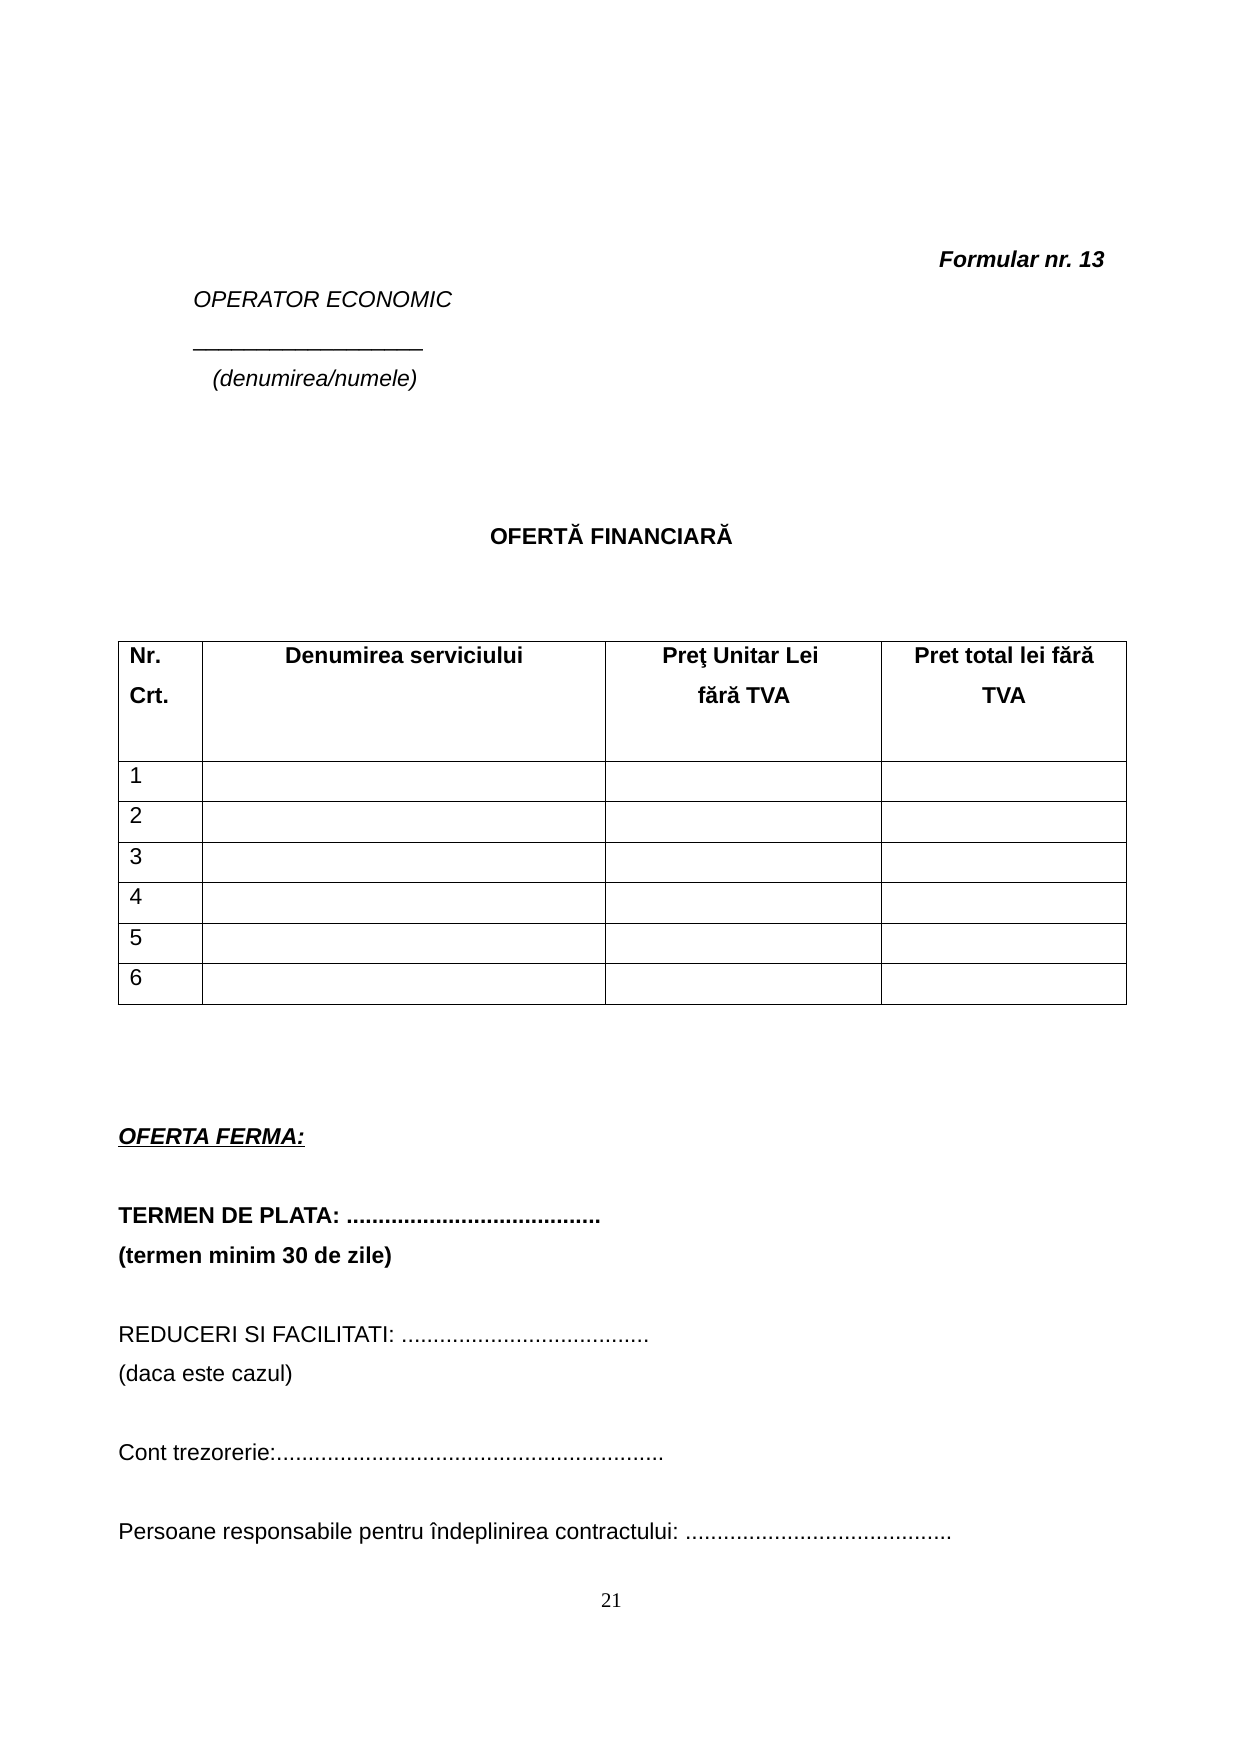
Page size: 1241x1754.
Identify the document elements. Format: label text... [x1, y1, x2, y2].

table_cell 2 [119, 802, 202, 842]
table_cell [203, 843, 605, 882]
table_cell 3 [119, 843, 202, 882]
table_cell [882, 762, 1126, 801]
table_cell [203, 883, 605, 923]
table_header Preţ Unitar Lei fără TVA [606, 642, 881, 761]
table_cell [882, 924, 1126, 963]
table_cell [203, 924, 605, 963]
table_cell [882, 883, 1126, 923]
table_cell [203, 762, 605, 801]
table_cell [606, 762, 881, 801]
text (termen minim 30 de zile) [118, 1242, 1104, 1268]
text Persoane responsabile pentru îndeplinirea contractului: .......................................... [118, 1518, 1104, 1544]
text (daca este cazul) [118, 1360, 1104, 1386]
table_cell [882, 843, 1126, 882]
table_cell [882, 802, 1126, 842]
text REDUCERI SI FACILITATI: ....................................... [118, 1321, 1104, 1347]
table_cell [203, 964, 605, 1004]
table_cell [606, 964, 881, 1004]
table_header Nr. Crt. [119, 642, 202, 761]
text Formular nr. 13 [118, 207, 1104, 273]
table_cell 1 [119, 762, 202, 801]
table_header Denumirea serviciului [203, 642, 605, 761]
text TERMEN DE PLATA: ........................................ [118, 1202, 1104, 1228]
text (denumirea/numele) [118, 365, 1104, 391]
table_cell [882, 964, 1126, 1004]
table_header Pret total lei fără TVA [882, 642, 1126, 761]
text OFERTA FERMA: [118, 1123, 1104, 1149]
text __________________ [118, 325, 1104, 352]
text Cont trezorerie:............................................................. [118, 1439, 1104, 1465]
text OPERATOR ECONOMIC [118, 286, 1104, 312]
table_cell [606, 924, 881, 963]
table_cell [606, 802, 881, 842]
table_cell [606, 843, 881, 882]
table_cell 5 [119, 924, 202, 963]
table_cell 6 [119, 964, 202, 1004]
table_cell 4 [119, 883, 202, 923]
table_cell [606, 883, 881, 923]
table_cell [203, 802, 605, 842]
text OFERTĂ FINANCIARĂ [118, 523, 1104, 549]
